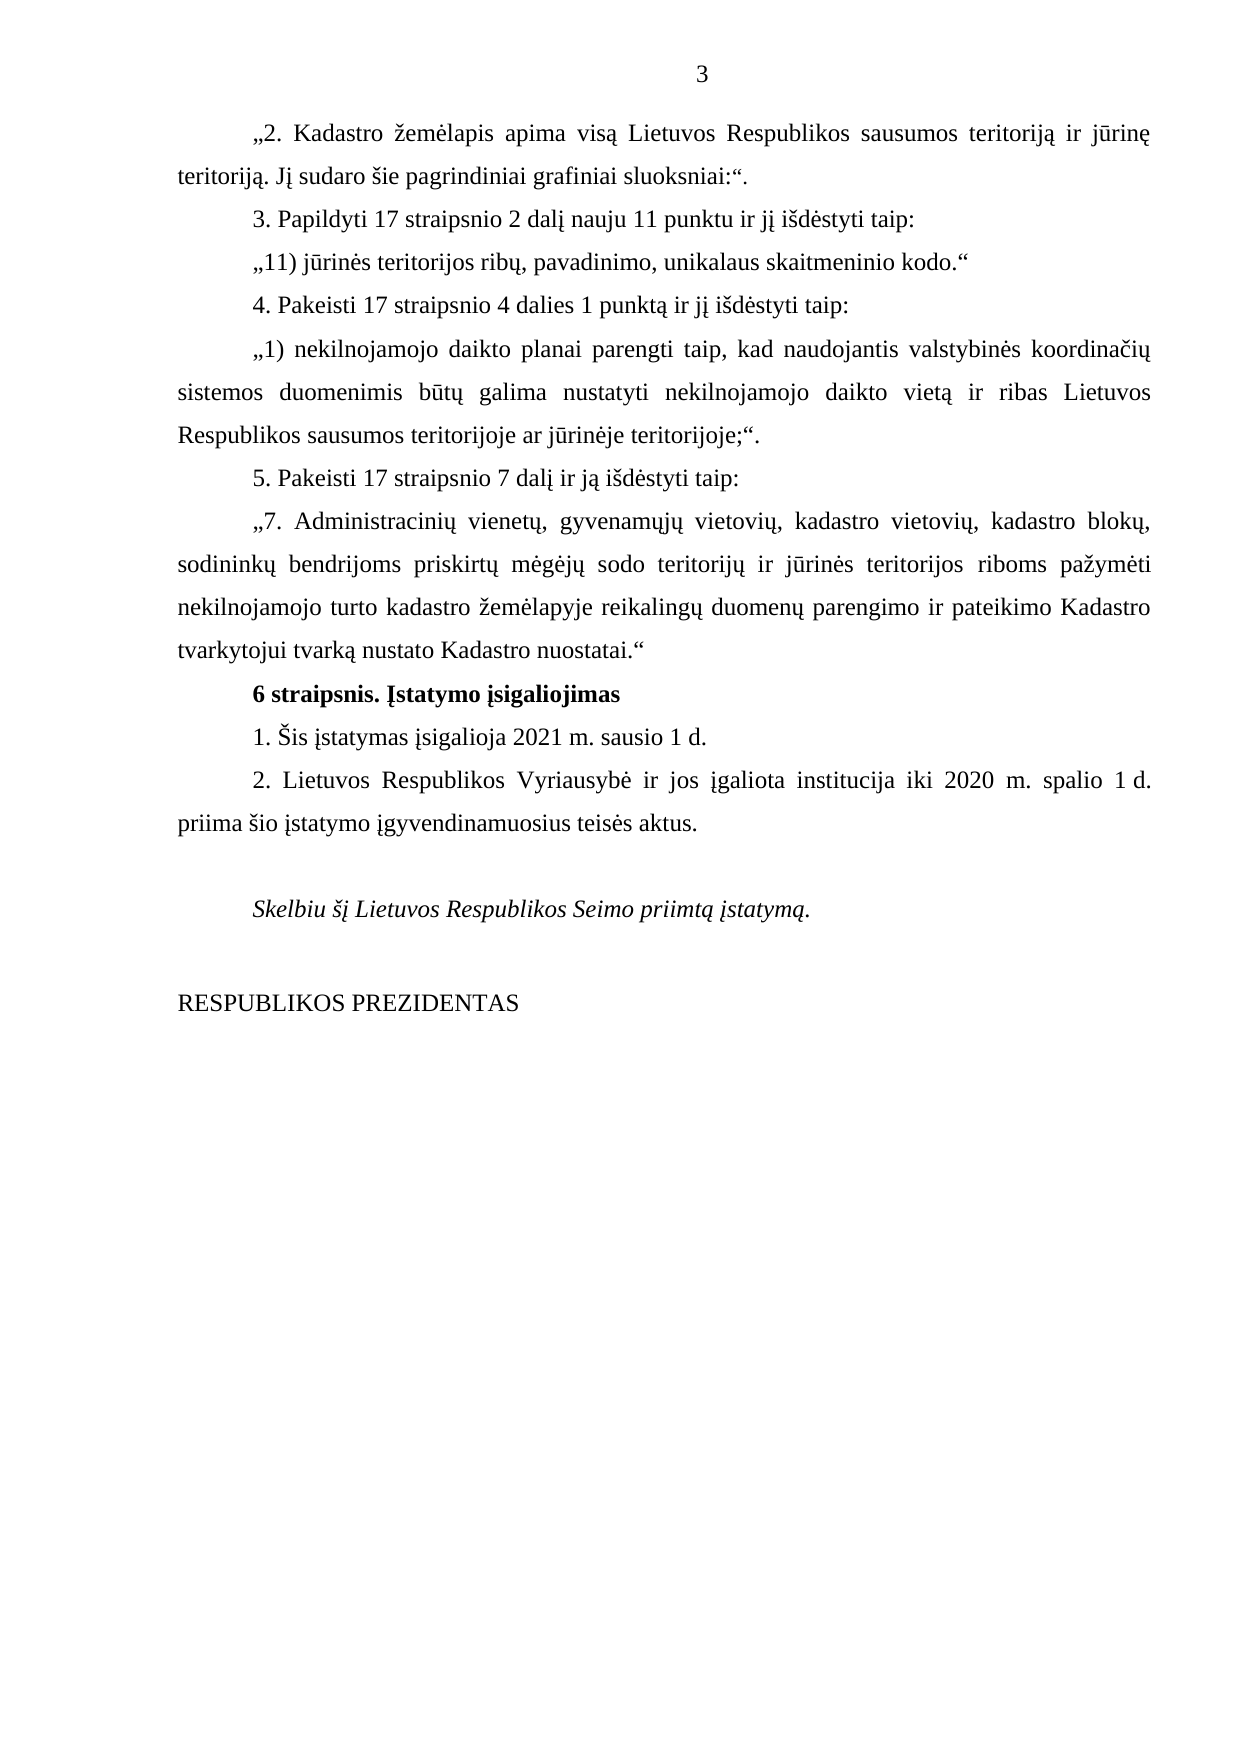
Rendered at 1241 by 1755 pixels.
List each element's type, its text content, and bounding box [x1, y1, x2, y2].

text „11) jūrinės teritorijos ribų, pavadinimo, unikalaus skaitmeninio kodo.“ [177, 247, 1152, 276]
text „7. Administracinių vienetų, gyvenamųjų vietovių, kadastro vietovių, kadastro blokų, sodininkų bendrijoms priskirtų mėgėjų sodo teritorijų ir jūrinės teritorijos riboms pažymėti nekilnojamojo turto kadastro žemėlapyje reikalingų duomenų parengimo ir pateikimo Kadastro tvarkytojui tvarką nustato Kadastro nuostatai.“ [177, 506, 1152, 664]
text 2. Lietuvos Respublikos Vyriausybė ir jos įgaliota institucija iki 2020 m. spalio 1 d. priima šio įstatymo įgyvendinamuosius teisės aktus. [177, 765, 1152, 837]
text 1. Šis įstatymas įsigalioja 2021 m. sausio 1 d. [177, 722, 1152, 751]
text „1) nekilnojamojo daikto planai parengti taip, kad naudojantis valstybinės koordinačių sistemos duomenimis būtų galima nustatyti nekilnojamojo daikto vietą ir ribas Lietuvos Respublikos sausumos teritorijoje ar jūrinėje teritorijoje;“. [177, 334, 1152, 449]
text respublikos prezidentas [177, 988, 1152, 1017]
text 4. Pakeisti 17 straipsnio 4 dalies 1 punktą ir jį išdėstyti taip: [177, 291, 1152, 319]
text 3. Papildyti 17 straipsnio 2 dalį nauju 11 punktu ir jį išdėstyti taip: [177, 204, 1152, 233]
text 6 straipsnis. Įstatymo įsigaliojimas [177, 679, 1152, 707]
text 5. Pakeisti 17 straipsnio 7 dalį ir ją išdėstyti taip: [177, 463, 1152, 492]
text „2. Kadastro žemėlapis apima visą Lietuvos Respublikos sausumos teritoriją ir jūrinę teritoriją. Jį sudaro šie pagrindiniai grafiniai sluoksniai:“. [177, 118, 1152, 190]
text Skelbiu šį Lietuvos Respublikos Seimo priimtą įstatymą. [177, 894, 1152, 923]
